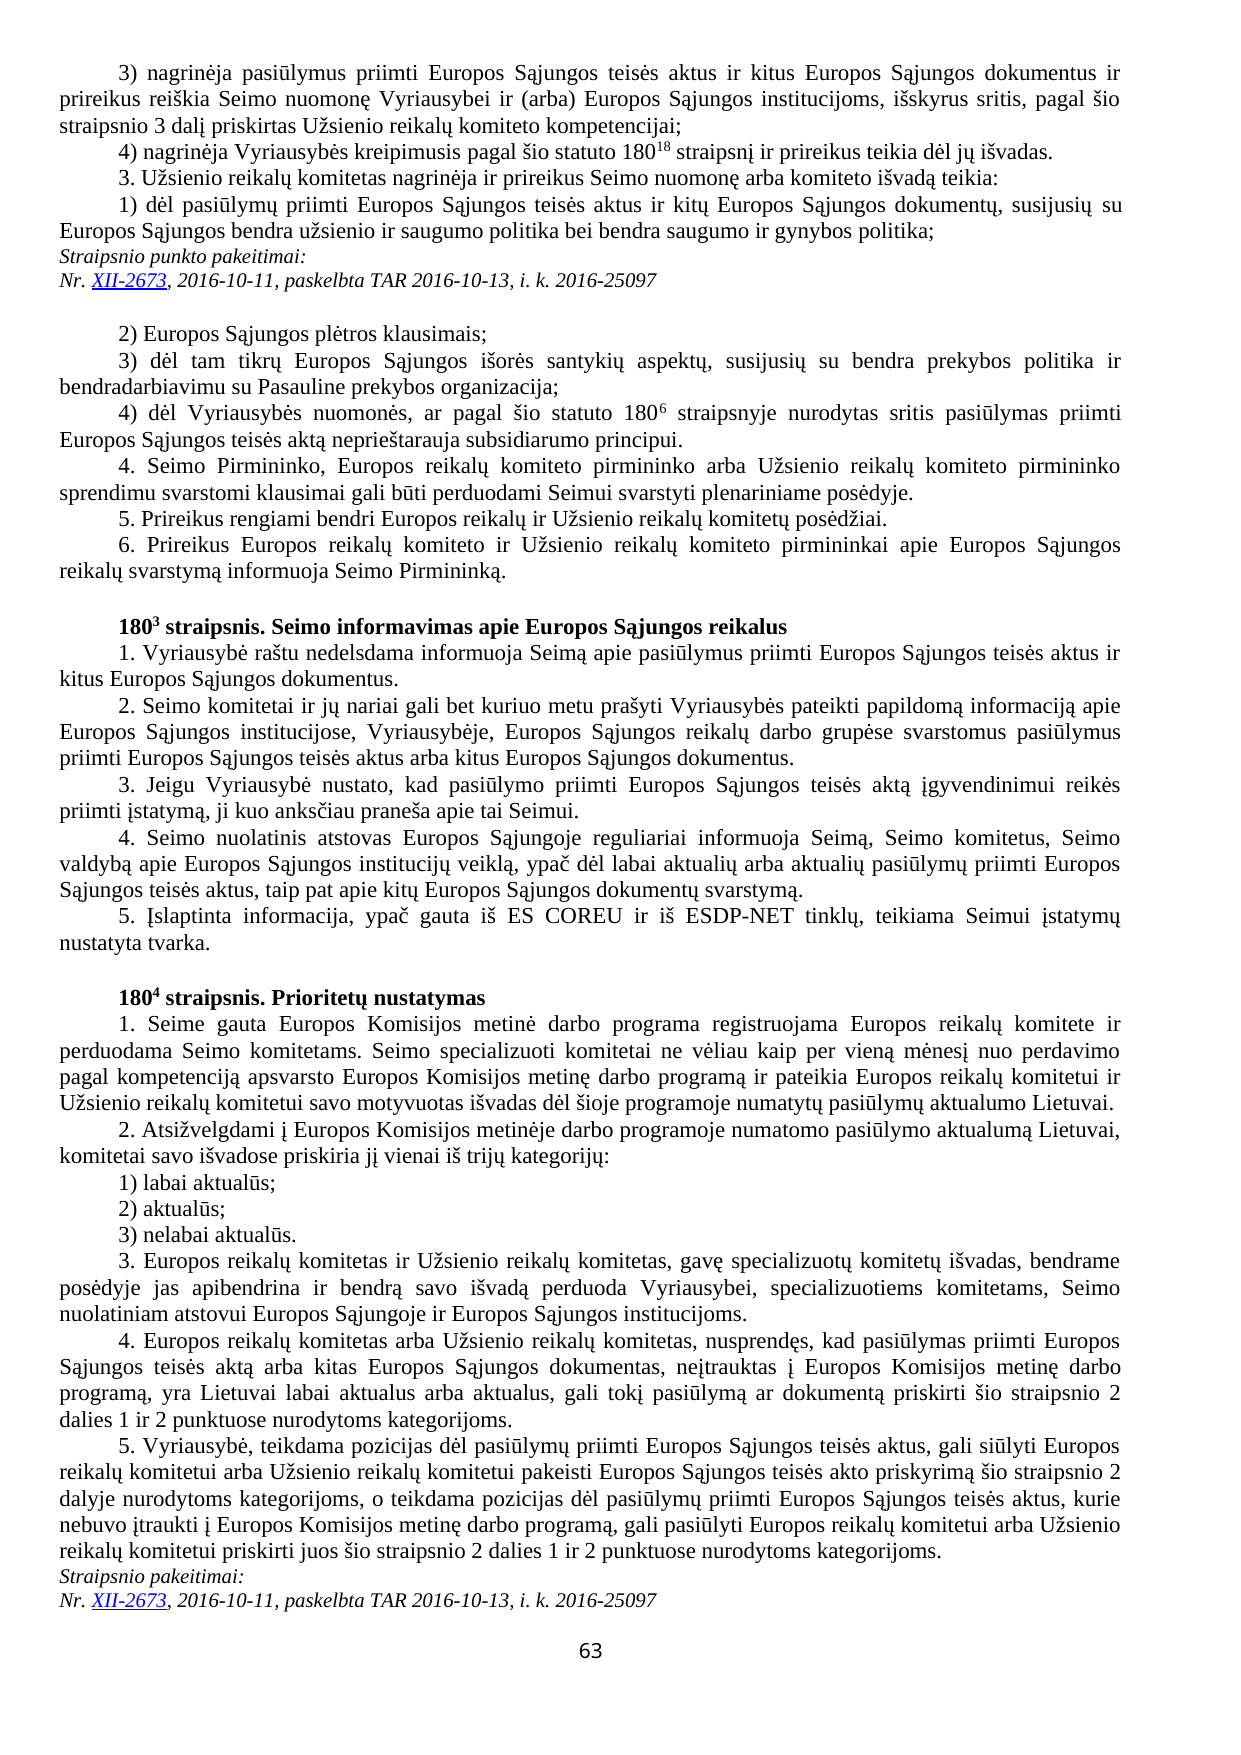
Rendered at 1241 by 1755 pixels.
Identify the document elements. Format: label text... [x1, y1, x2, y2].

text 1. Vyriausybė raštu nedelsdama informuoja Seimą apie pasiūlymus priimti Europos Sąjungos teisės aktus ir kitus Europos Sąjungos dokumentus. [59, 639, 1122, 692]
text 2) aktualūs; [59, 1195, 1122, 1221]
text 1) labai aktualūs; [59, 1168, 1122, 1195]
text 2. Atsižvelgdami į Europos Komisijos metinėje darbo programoje numatomo pasiūlymo aktualumą Lietuvai, komitetai savo išvadose priskiria jį vienai iš trijų kategorijų: [59, 1116, 1122, 1168]
text 4) dėl Vyriausybės nuomonės, ar pagal šio statuto 1806 straipsnyje nurodytas sritis pasiūlymas priimti Europos Sąjungos teisės aktą neprieštarauja subsidiarumo principui. [59, 399, 1122, 452]
text Nr. XII-2673, 2016-10-11, paskelbta TAR 2016-10-13, i. k. 2016-25097 [59, 268, 1122, 292]
text 1803 straipsnis. Seimo informavimas apie Europos Sąjungos reikalus [59, 613, 1122, 639]
text Straipsnio pakeitimai: [59, 1564, 1122, 1588]
text 1) dėl pasiūlymų priimti Europos Sąjungos teisės aktus ir kitų Europos Sąjungos dokumentų, susijusių su Europos Sąjungos bendra užsienio ir saugumo politika bei bendra saugumo ir gynybos politika; [59, 191, 1122, 243]
text 4) nagrinėja Vyriausybės kreipimusis pagal šio statuto 18018 straipsnį ir prireikus teikia dėl jų išvadas. [59, 138, 1122, 164]
text 3. Jeigu Vyriausybė nustato, kad pasiūlymo priimti Europos Sąjungos teisės aktą įgyvendinimui reikės priimti įstatymą, ji kuo anksčiau praneša apie tai Seimui. [59, 771, 1122, 823]
text 2. Seimo komitetai ir jų nariai gali bet kuriuo metu prašyti Vyriausybės pateikti papildomą informaciją apie Europos Sąjungos institucijose, Vyriausybėje, Europos Sąjungos reikalų darbo grupėse svarstomus pasiūlymus priimti Europos Sąjungos teisės aktus arba kitus Europos Sąjungos dokumentus. [59, 692, 1122, 771]
text 1804 straipsnis. Prioritetų nustatymas [59, 984, 1122, 1010]
text 3) nagrinėja pasiūlymus priimti Europos Sąjungos teisės aktus ir kitus Europos Sąjungos dokumentus ir prireikus reiškia Seimo nuomonę Vyriausybei ir (arba) Europos Sąjungos institucijoms, išskyrus sritis, pagal šio straipsnio 3 dalį priskirtas Užsienio reikalų komiteto kompetencijai; [59, 59, 1122, 138]
text 3. Europos reikalų komitetas ir Užsienio reikalų komitetas, gavę specializuotų komitetų išvadas, bendrame posėdyje jas apibendrina ir bendrą savo išvadą perduoda Vyriausybei, specializuotiems komitetams, Seimo nuolatiniam atstovui Europos Sąjungoje ir Europos Sąjungos institucijoms. [59, 1248, 1122, 1327]
text 3) nelabai aktualūs. [59, 1221, 1122, 1248]
text Nr. XII-2673, 2016-10-11, paskelbta TAR 2016-10-13, i. k. 2016-25097 [59, 1588, 1122, 1612]
text 2) Europos Sąjungos plėtros klausimais; [59, 320, 1122, 347]
text 6. Prireikus Europos reikalų komiteto ir Užsienio reikalų komiteto pirmininkai apie Europos Sąjungos reikalų svarstymą informuoja Seimo Pirmininką. [59, 531, 1122, 584]
text 1. Seime gauta Europos Komisijos metinė darbo programa registruojama Europos reikalų komitete ir perduodama Seimo komitetams. Seimo specializuoti komitetai ne vėliau kaip per vieną mėnesį nuo perdavimo pagal kompetenciją apsvarsto Europos Komisijos metinę darbo programą ir pateikia Europos reikalų komitetui ir Užsienio reikalų komitetui savo motyvuotas išvadas dėl šioje programoje numatytų pasiūlymų aktualumo Lietuvai. [59, 1010, 1122, 1116]
text 4. Seimo nuolatinis atstovas Europos Sąjungoje reguliariai informuoja Seimą, Seimo komitetus, Seimo valdybą apie Europos Sąjungos institucijų veiklą, ypač dėl labai aktualių arba aktualių pasiūlymų priimti Europos Sąjungos teisės aktus, taip pat apie kitų Europos Sąjungos dokumentų svarstymą. [59, 823, 1122, 903]
text 5. Vyriausybė, teikdama pozicijas dėl pasiūlymų priimti Europos Sąjungos teisės aktus, gali siūlyti Europos reikalų komitetui arba Užsienio reikalų komitetui pakeisti Europos Sąjungos teisės akto priskyrimą šio straipsnio 2 dalyje nurodytoms kategorijoms, o teikdama pozicijas dėl pasiūlymų priimti Europos Sąjungos teisės aktus, kurie nebuvo įtraukti į Europos Komisijos metinę darbo programą, gali pasiūlyti Europos reikalų komitetui arba Užsienio reikalų komitetui priskirti juos šio straipsnio 2 dalies 1 ir 2 punktuose nurodytoms kategorijoms. [59, 1432, 1122, 1564]
text 5. Įslaptinta informacija, ypač gauta iš ES COREU ir iš ESDP-NET tinklų, teikiama Seimui įstatymų nustatyta tvarka. [59, 903, 1122, 955]
text Straipsnio punkto pakeitimai: [59, 243, 1122, 268]
text 3) dėl tam tikrų Europos Sąjungos išorės santykių aspektų, susijusių su bendra prekybos politika ir bendradarbiavimu su Pasauline prekybos organizacija; [59, 347, 1122, 399]
text 3. Užsienio reikalų komitetas nagrinėja ir prireikus Seimo nuomonę arba komiteto išvadą teikia: [59, 164, 1122, 191]
text 5. Prireikus rengiami bendri Europos reikalų ir Užsienio reikalų komitetų posėdžiai. [59, 505, 1122, 531]
text 4. Europos reikalų komitetas arba Užsienio reikalų komitetas, nusprendęs, kad pasiūlymas priimti Europos Sąjungos teisės aktą arba kitas Europos Sąjungos dokumentas, neįtrauktas į Europos Komisijos metinę darbo programą, yra Lietuvai labai aktualus arba aktualus, gali tokį pasiūlymą ar dokumentą priskirti šio straipsnio 2 dalies 1 ir 2 punktuose nurodytoms kategorijoms. [59, 1327, 1122, 1432]
text 4. Seimo Pirmininko, Europos reikalų komiteto pirmininko arba Užsienio reikalų komiteto pirmininko sprendimu svarstomi klausimai gali būti perduodami Seimui svarstyti plenariniame posėdyje. [59, 452, 1122, 505]
